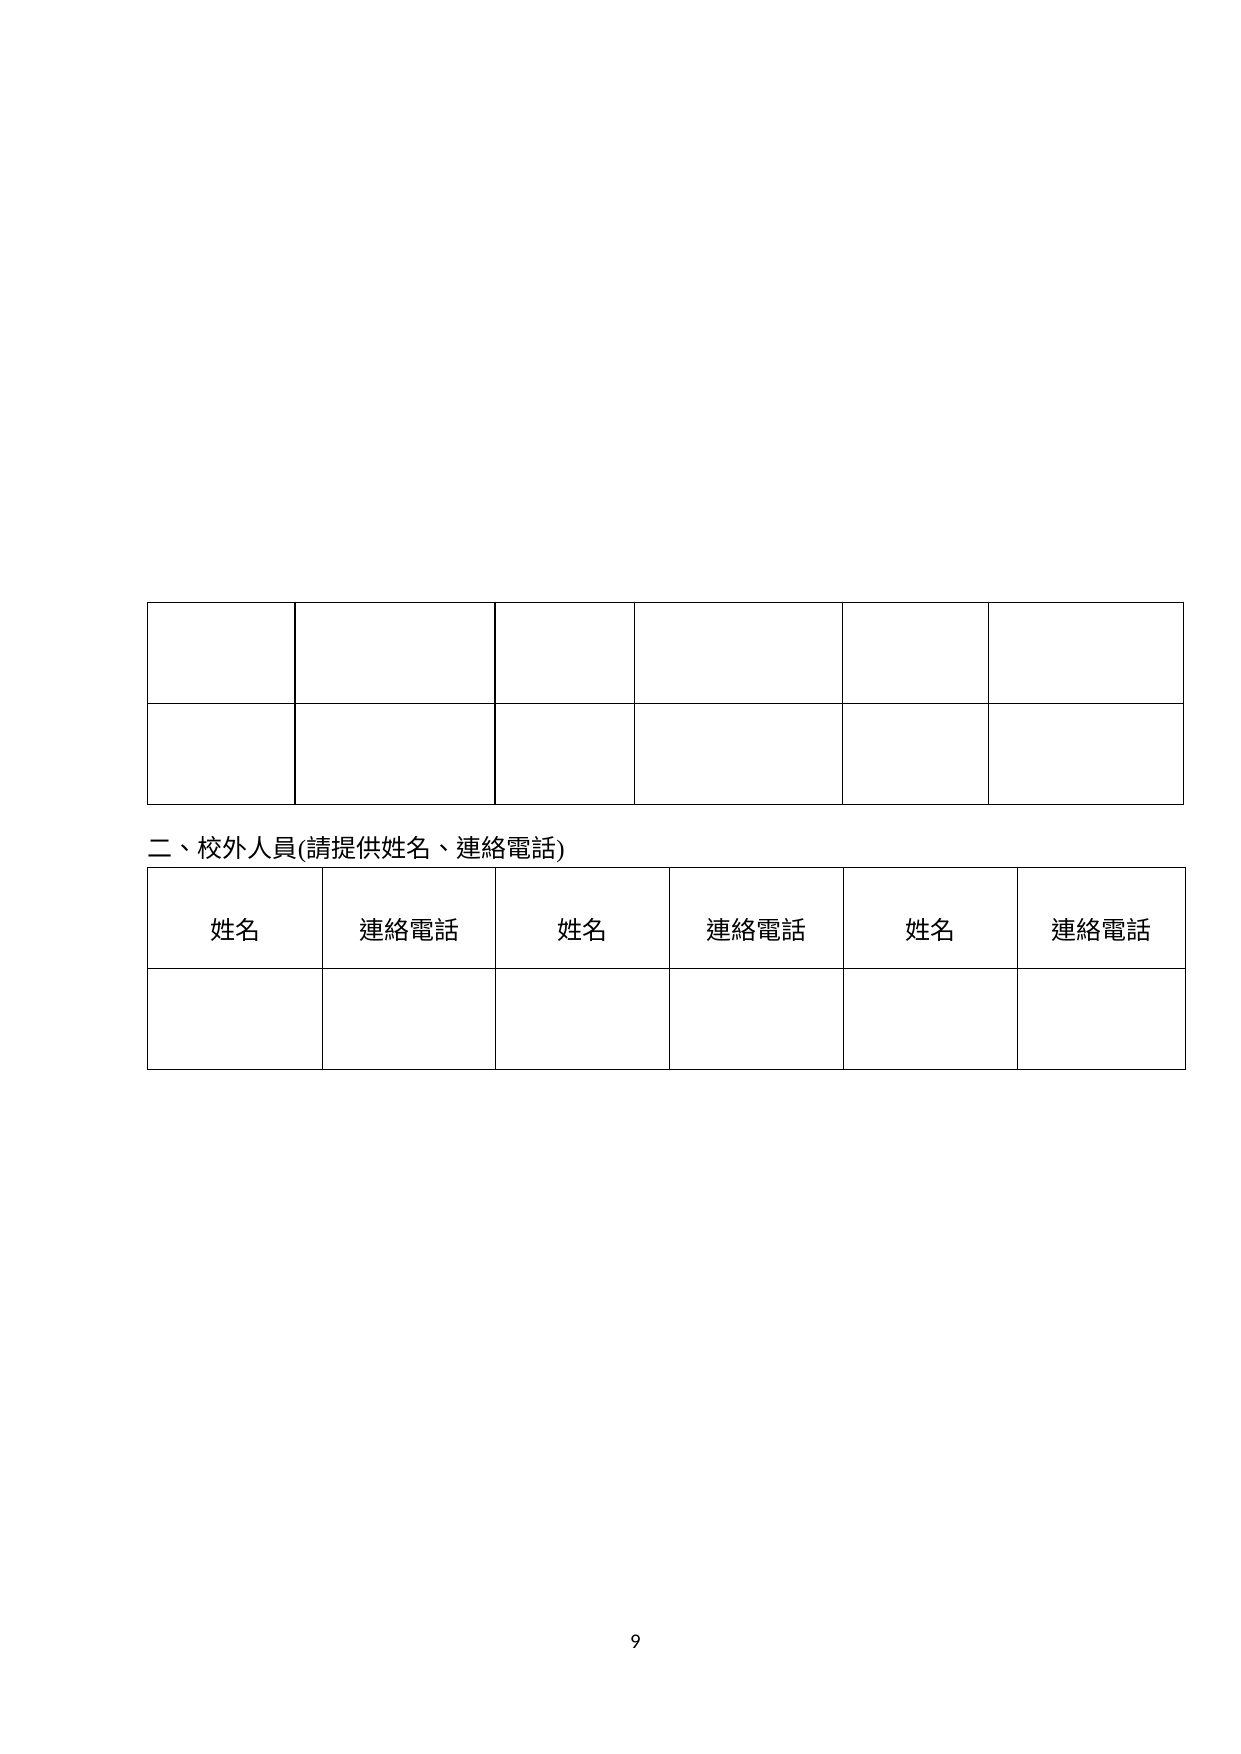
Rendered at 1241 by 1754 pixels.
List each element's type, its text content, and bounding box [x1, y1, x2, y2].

table_cell [670, 969, 843, 1069]
table_cell [635, 704, 842, 804]
table_cell [989, 704, 1183, 804]
table_header 連絡電話 [1018, 868, 1185, 968]
table_cell [844, 969, 1017, 1069]
table_cell [496, 704, 634, 804]
table_header 姓名 [148, 868, 322, 968]
table_cell [635, 603, 842, 703]
table_cell [323, 969, 495, 1069]
table_cell [148, 603, 294, 703]
table_cell [496, 969, 669, 1069]
table_cell [843, 603, 988, 703]
table_header 連絡電話 [323, 868, 495, 968]
table_header 姓名 [496, 868, 669, 968]
table_cell [148, 704, 294, 804]
table_cell [1018, 969, 1185, 1069]
table_header 連絡電話 [670, 868, 843, 968]
table_cell [989, 603, 1183, 703]
table_cell [496, 603, 634, 703]
table_cell [296, 603, 494, 703]
table_cell [843, 704, 988, 804]
text 二、校外人員(請提供姓名、連絡電話) [148, 805, 1122, 867]
table_cell [296, 704, 494, 804]
table_cell [148, 969, 322, 1069]
table_header 姓名 [844, 868, 1017, 968]
